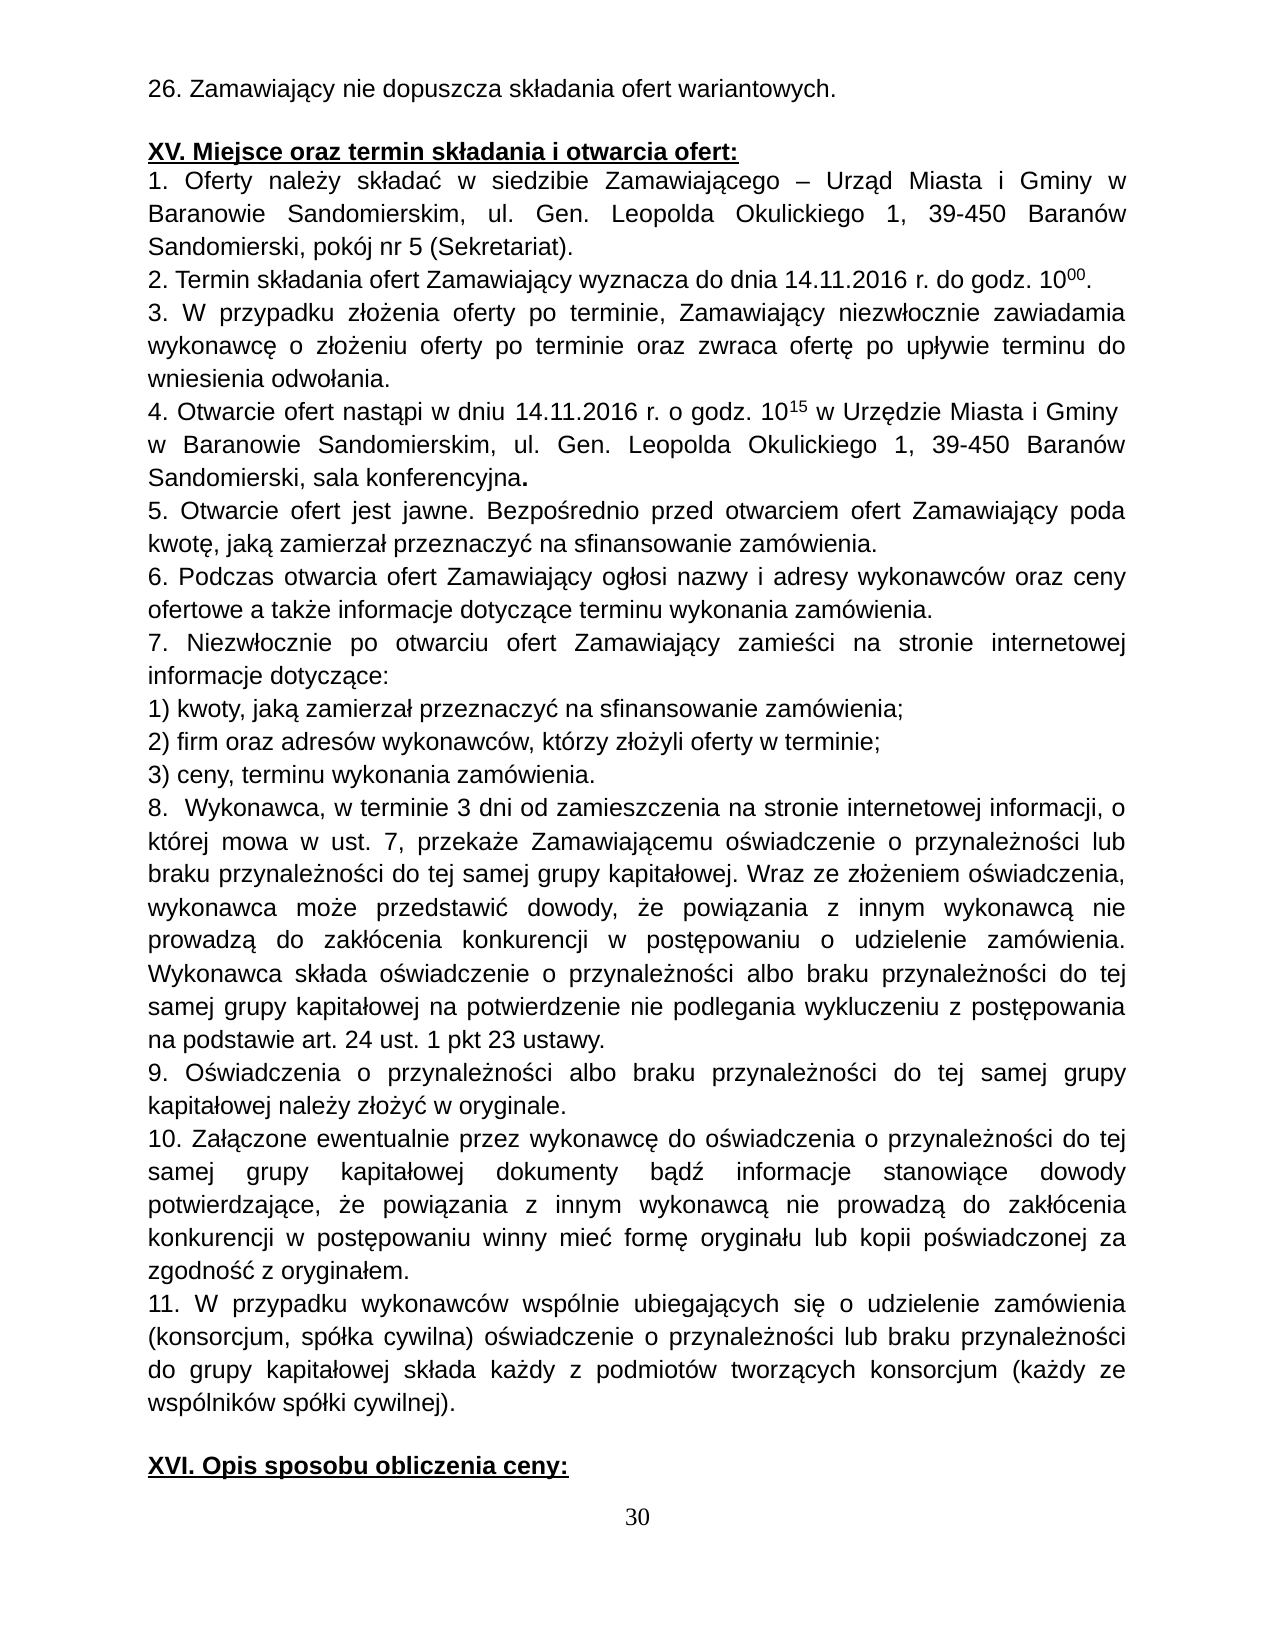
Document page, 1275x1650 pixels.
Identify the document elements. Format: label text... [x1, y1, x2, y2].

text 2) firm oraz adresów wykonawców, którzy złożyli oferty w terminie; [148, 727, 1127, 756]
text 9. Oświadczenia o przynależności albo braku przynależności do tej samej grupy kapitałowej należy złożyć w oryginale. [148, 1058, 1127, 1119]
text 8. Wykonawca, w terminie 3 dni od zamieszczenia na stronie internetowej informacji, o której mowa w ust. 7, przekaże Zamawiającemu oświadczenie o przynależności lub braku przynależności do tej samej grupy kapitałowej. Wraz ze złożeniem oświadczenia, wykonawca może przedstawić dowody, że powiązania z innym wykonawcą nie prowadzą do zakłócenia konkurencji w postępowaniu o udzielenie zamówienia. Wykonawca składa oświadczenie o przynależności albo braku przynależności do tej samej grupy kapitałowej na potwierdzenie nie podlegania wykluczeniu z postępowania na podstawie art. 24 ust. 1 pkt 23 ustawy. [148, 793, 1127, 1053]
text 10. Załączone ewentualnie przez wykonawcę do oświadczenia o przynależności do tej samej grupy kapitałowej dokumenty bądź informacje stanowiące dowody potwierdzające, że powiązania z innym wykonawcą nie prowadzą do zakłócenia konkurencji w postępowaniu winny mieć formę oryginału lub kopii poświadczonej za zgodność z oryginałem. [148, 1124, 1127, 1284]
text 2. Termin składania ofert Zamawiający wyznacza do dnia 14.11.2016 r. do godz. 1000. [148, 265, 1127, 294]
text 3. W przypadku złożenia oferty po terminie, Zamawiający niezwłocznie zawiadamia wykonawcę o złożeniu oferty po terminie oraz zwraca ofertę po upływie terminu do wniesienia odwołania. [148, 298, 1127, 393]
text 1) kwoty, jaką zamierzał przeznaczyć na sfinansowanie zamówienia; [148, 694, 1127, 723]
text 11. W przypadku wykonawców wspólnie ubiegających się o udzielenie zamówienia (konsorcjum, spółka cywilna) oświadczenie o przynależności lub braku przynależności do grupy kapitałowej składa każdy z podmiotów tworzących konsorcjum (każdy ze wspólników spółki cywilnej). [148, 1289, 1127, 1417]
text XV. Miejsce oraz termin składania i otwarcia ofert: [148, 137, 1127, 166]
text 3) ceny, terminu wykonania zamówienia. [148, 760, 1127, 789]
text XVI. Opis sposobu obliczenia ceny: [148, 1451, 1127, 1480]
text 7. Niezwłocznie po otwarciu ofert Zamawiający zamieści na stronie internetowej informacje dotyczące: [148, 628, 1127, 690]
text 5. Otwarcie ofert jest jawne. Bezpośrednio przed otwarciem ofert Zamawiający poda kwotę, jaką zamierzał przeznaczyć na sfinansowanie zamówienia. [148, 496, 1127, 558]
text 6. Podczas otwarcia ofert Zamawiający ogłosi nazwy i adresy wykonawców oraz ceny ofertowe a także informacje dotyczące terminu wykonania zamówienia. [148, 562, 1127, 624]
text 26. Zamawiający nie dopuszcza składania ofert wariantowych. [148, 74, 1127, 102]
text 4. Otwarcie ofert nastąpi w dniu 14.11.2016 r. o godz. 1015 w Urzędzie Miasta i Gminy w Baranowie Sandomierskim, ul. Gen. Leopolda Okulickiego 1, 39-450 Baranów Sandomierski, sala konferencyjna. [148, 397, 1127, 492]
text 1. Oferty należy składać w siedzibie Zamawiającego – Urząd Miasta i Gminy w Baranowie Sandomierskim, ul. Gen. Leopolda Okulickiego 1, 39-450 Baranów Sandomierski, pokój nr 5 (Sekretariat). [148, 166, 1127, 261]
